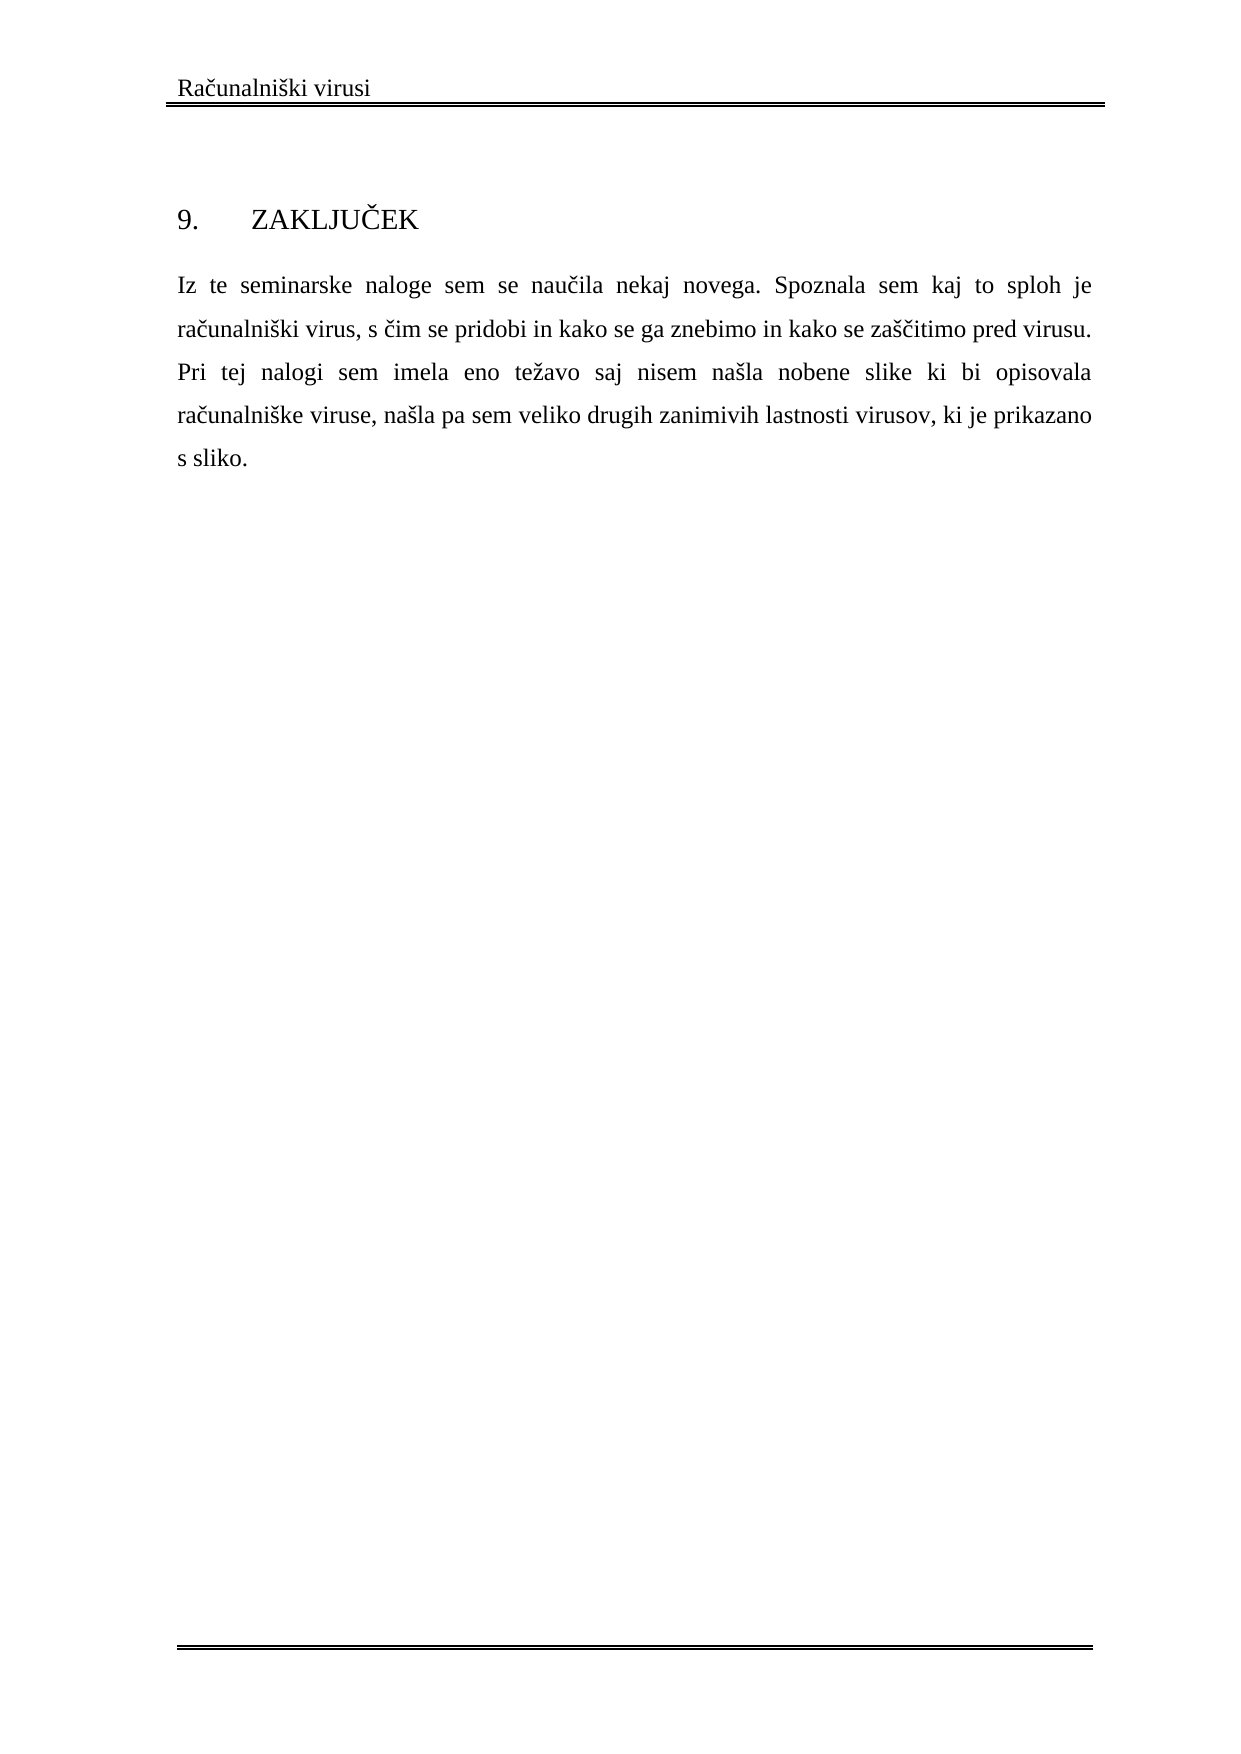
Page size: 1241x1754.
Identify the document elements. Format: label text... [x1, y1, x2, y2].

subtitle 9. ZAKLJUČEK [177, 202, 1093, 236]
text Iz te seminarske naloge sem se naučila nekaj novega. Spoznala sem kaj to sploh je računalniški virus, s čim se pridobi in kako se ga znebimo in kako se zaščitimo pred virusu. [177, 271, 1093, 342]
text Pri tej nalogi sem imela eno težavo saj nisem našla nobene slike ki bi opisovala računalniške viruse, našla pa sem veliko drugih zanimivih lastnosti virusov, ki je prikazano s sliko. [177, 357, 1093, 472]
